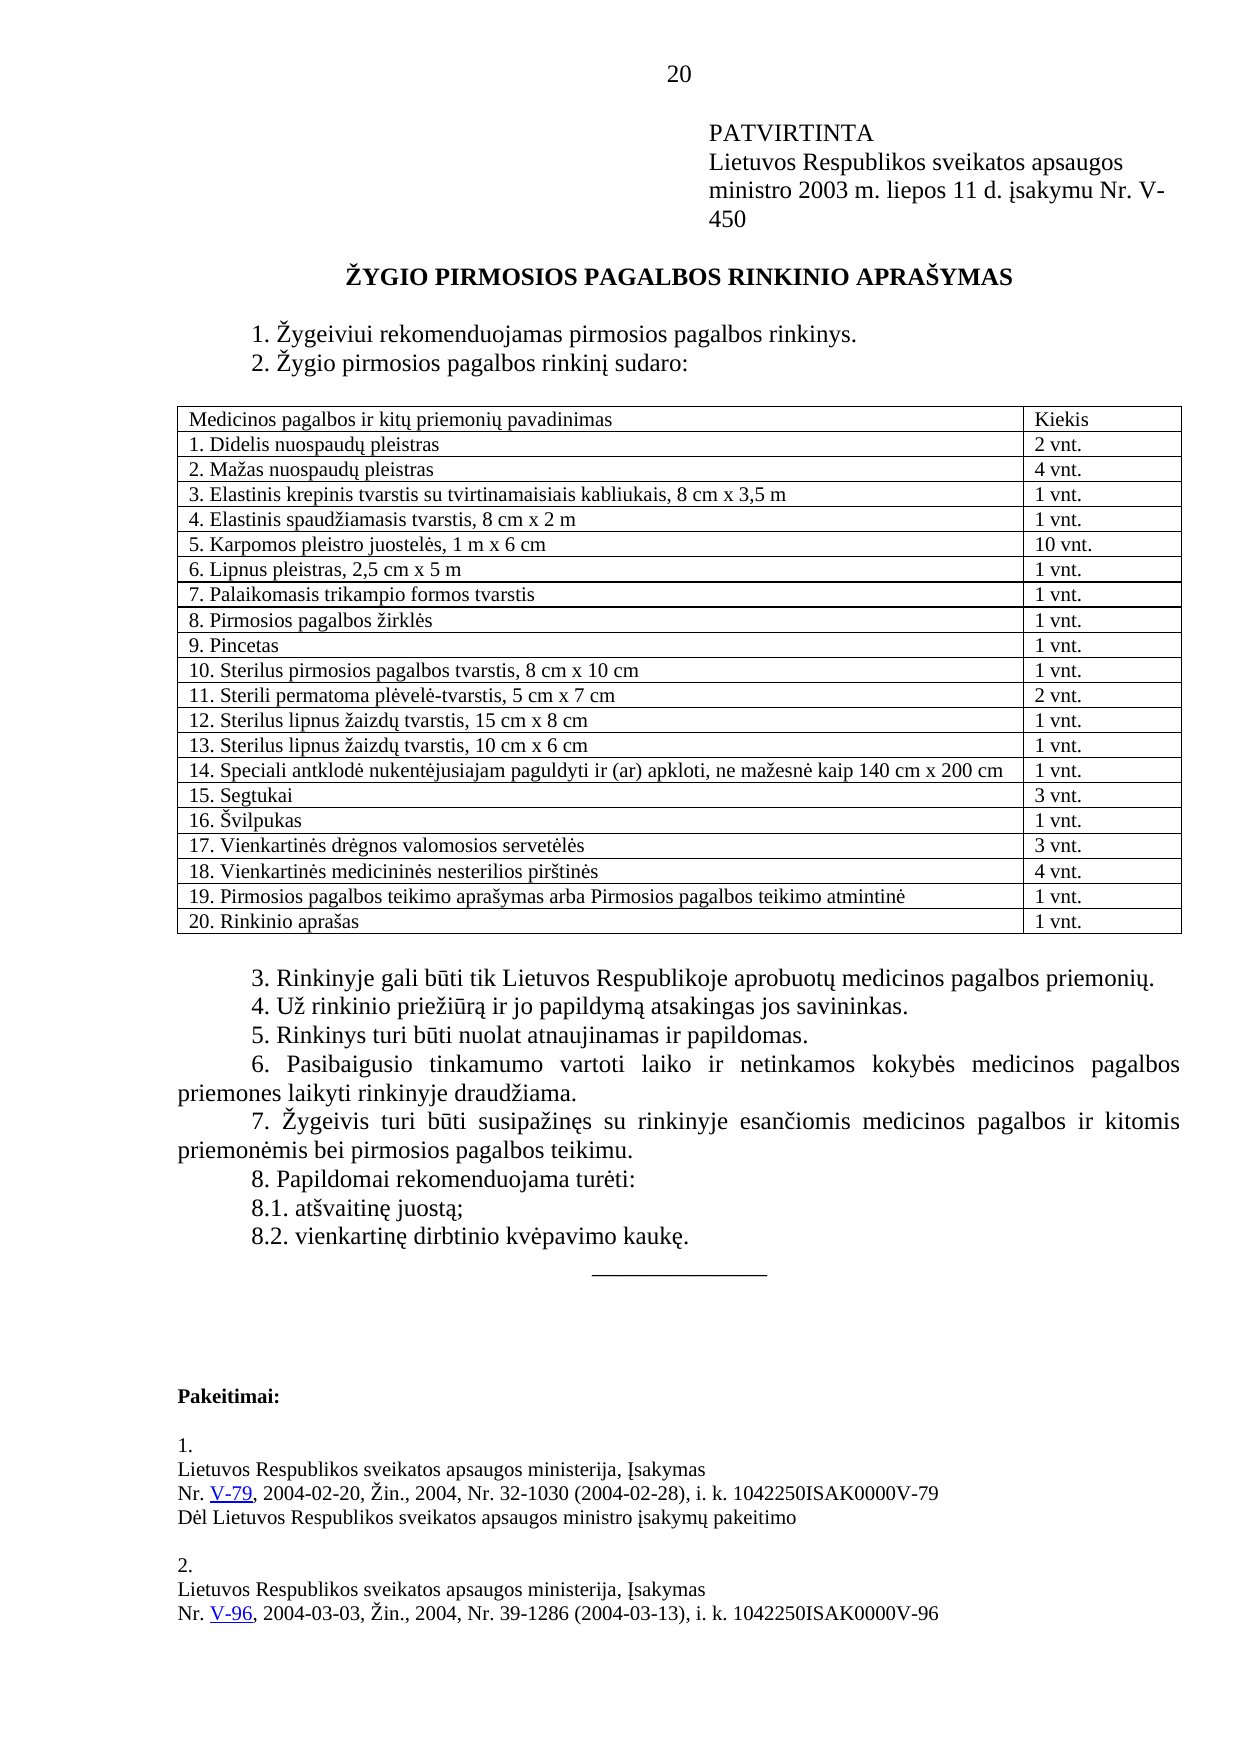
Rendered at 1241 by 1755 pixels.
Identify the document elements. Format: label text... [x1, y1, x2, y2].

table_cell 4. Elastinis spaudžiamasis tvarstis, 8 cm x 2 m [178, 507, 1023, 531]
table_cell 4 vnt. [1024, 457, 1181, 481]
table_cell 1 vnt. [1024, 633, 1181, 657]
table_cell 1 vnt. [1024, 658, 1181, 682]
table_cell 19. Pirmosios pagalbos teikimo aprašymas arba Pirmosios pagalbos teikimo atmintinė [178, 884, 1023, 908]
text 7. Žygeivis turi būti susipažinęs su rinkinyje esančiomis medicinos pagalbos ir kitomis priemonėmis bei pirmosios pagalbos teikimu. [177, 1106, 1181, 1164]
table_cell 1 vnt. [1024, 482, 1181, 506]
text Nr. V-96, 2004-03-03, Žin., 2004, Nr. 39-1286 (2004-03-13), i. k. 1042250ISAK0000V-96 [177, 1601, 1181, 1625]
text Lietuvos Respublikos sveikatos apsaugos ministerija, Įsakymas [177, 1457, 1181, 1481]
table_cell 9. Pincetas [178, 633, 1023, 657]
text 8. Papildomai rekomenduojama turėti: [177, 1164, 1181, 1193]
table_cell 3. Elastinis krepinis tvarstis su tvirtinamaisiais kabliukais, 8 cm x 3,5 m [178, 482, 1023, 506]
table_cell 3 vnt. [1024, 783, 1181, 807]
table_cell 8. Pirmosios pagalbos žirklės [178, 608, 1023, 632]
text 2. [177, 1553, 1181, 1577]
table_cell 17. Vienkartinės drėgnos valomosios servetėlės [178, 834, 1023, 857]
table_cell 18. Vienkartinės medicininės nesterilios pirštinės [178, 859, 1023, 883]
text 450 [177, 204, 1181, 233]
table_cell 20. Rinkinio aprašas [178, 909, 1023, 933]
table_header Kiekis [1024, 407, 1181, 431]
table_cell 1 vnt. [1024, 708, 1181, 732]
table_cell 13. Sterilus lipnus žaizdų tvarstis, 10 cm x 6 cm [178, 733, 1023, 757]
text 2. Žygio pirmosios pagalbos rinkinį sudaro: [177, 348, 1181, 377]
table_cell 3 vnt. [1024, 834, 1181, 857]
text ŽYGIO PIRMOSIOS PAGALBOS RINKINIO APRAŠYMAS [177, 262, 1181, 291]
table_cell 2 vnt. [1024, 432, 1181, 456]
text 3. Rinkinyje gali būti tik Lietuvos Respublikoje aprobuotų medicinos pagalbos priemonių. [177, 963, 1181, 991]
table_cell 1. Didelis nuospaudų pleistras [178, 432, 1023, 456]
text 6. Pasibaigusio tinkamumo vartoti laiko ir netinkamos kokybės medicinos pagalbos priemones laikyti rinkinyje draudžiama. [177, 1049, 1181, 1106]
table_cell 1 vnt. [1024, 884, 1181, 908]
table_cell 14. Speciali antklodė nukentėjusiajam paguldyti ir (ar) apkloti, ne mažesnė kaip 140 cm x 200 cm [178, 758, 1023, 782]
text 8.2. vienkartinę dirbtinio kvėpavimo kaukę. [177, 1221, 1181, 1250]
table_header Medicinos pagalbos ir kitų priemonių pavadinimas [178, 407, 1023, 431]
table_cell 1 vnt. [1024, 758, 1181, 782]
text 4. Už rinkinio priežiūrą ir jo papildymą atsakingas jos savininkas. [177, 991, 1181, 1020]
table_cell 1 vnt. [1024, 608, 1181, 632]
text Lietuvos Respublikos sveikatos apsaugos ministerija, Įsakymas [177, 1577, 1181, 1601]
table_cell 15. Segtukai [178, 783, 1023, 807]
table_cell 10. Sterilus pirmosios pagalbos tvarstis, 8 cm x 10 cm [178, 658, 1023, 682]
table_cell 4 vnt. [1024, 859, 1181, 883]
text 5. Rinkinys turi būti nuolat atnaujinamas ir papildomas. [177, 1020, 1181, 1049]
table_cell 1 vnt. [1024, 808, 1181, 832]
text Dėl Lietuvos Respublikos sveikatos apsaugos ministro įsakymų pakeitimo [177, 1505, 1181, 1529]
text 1. [177, 1433, 1181, 1457]
table_cell 2 vnt. [1024, 683, 1181, 707]
text ministro 2003 m. liepos 11 d. įsakymu Nr. V- [177, 176, 1181, 204]
table_cell 7. Palaikomasis trikampio formos tvarstis [178, 583, 1023, 606]
table_cell 6. Lipnus pleistras, 2,5 cm x 5 m [178, 557, 1023, 581]
table_cell 1 vnt. [1024, 557, 1181, 581]
table_cell 12. Sterilus lipnus žaizdų tvarstis, 15 cm x 8 cm [178, 708, 1023, 732]
text Pakeitimai: [177, 1384, 1181, 1408]
table_cell 11. Sterili permatoma plėvelė-tvarstis, 5 cm x 7 cm [178, 683, 1023, 707]
table_cell 5. Karpomos pleistro juostelės, 1 m x 6 cm [178, 532, 1023, 556]
table_cell 1 vnt. [1024, 733, 1181, 757]
table_cell 10 vnt. [1024, 532, 1181, 556]
text Lietuvos Respublikos sveikatos apsaugos [177, 147, 1181, 176]
text PATVIRTINTA [709, 118, 1181, 147]
table_cell 2. Mažas nuospaudų pleistras [178, 457, 1023, 481]
text ______________ [177, 1250, 1181, 1279]
text 8.1. atšvaitinę juostą; [177, 1193, 1181, 1221]
table_cell 1 vnt. [1024, 909, 1181, 933]
text 1. Žygeiviui rekomenduojamas pirmosios pagalbos rinkinys. [177, 319, 1181, 348]
text Nr. V-79, 2004-02-20, Žin., 2004, Nr. 32-1030 (2004-02-28), i. k. 1042250ISAK0000V-79 [177, 1481, 1181, 1505]
table_cell 16. Švilpukas [178, 808, 1023, 832]
table_cell 1 vnt. [1024, 507, 1181, 531]
table_cell 1 vnt. [1024, 583, 1181, 606]
